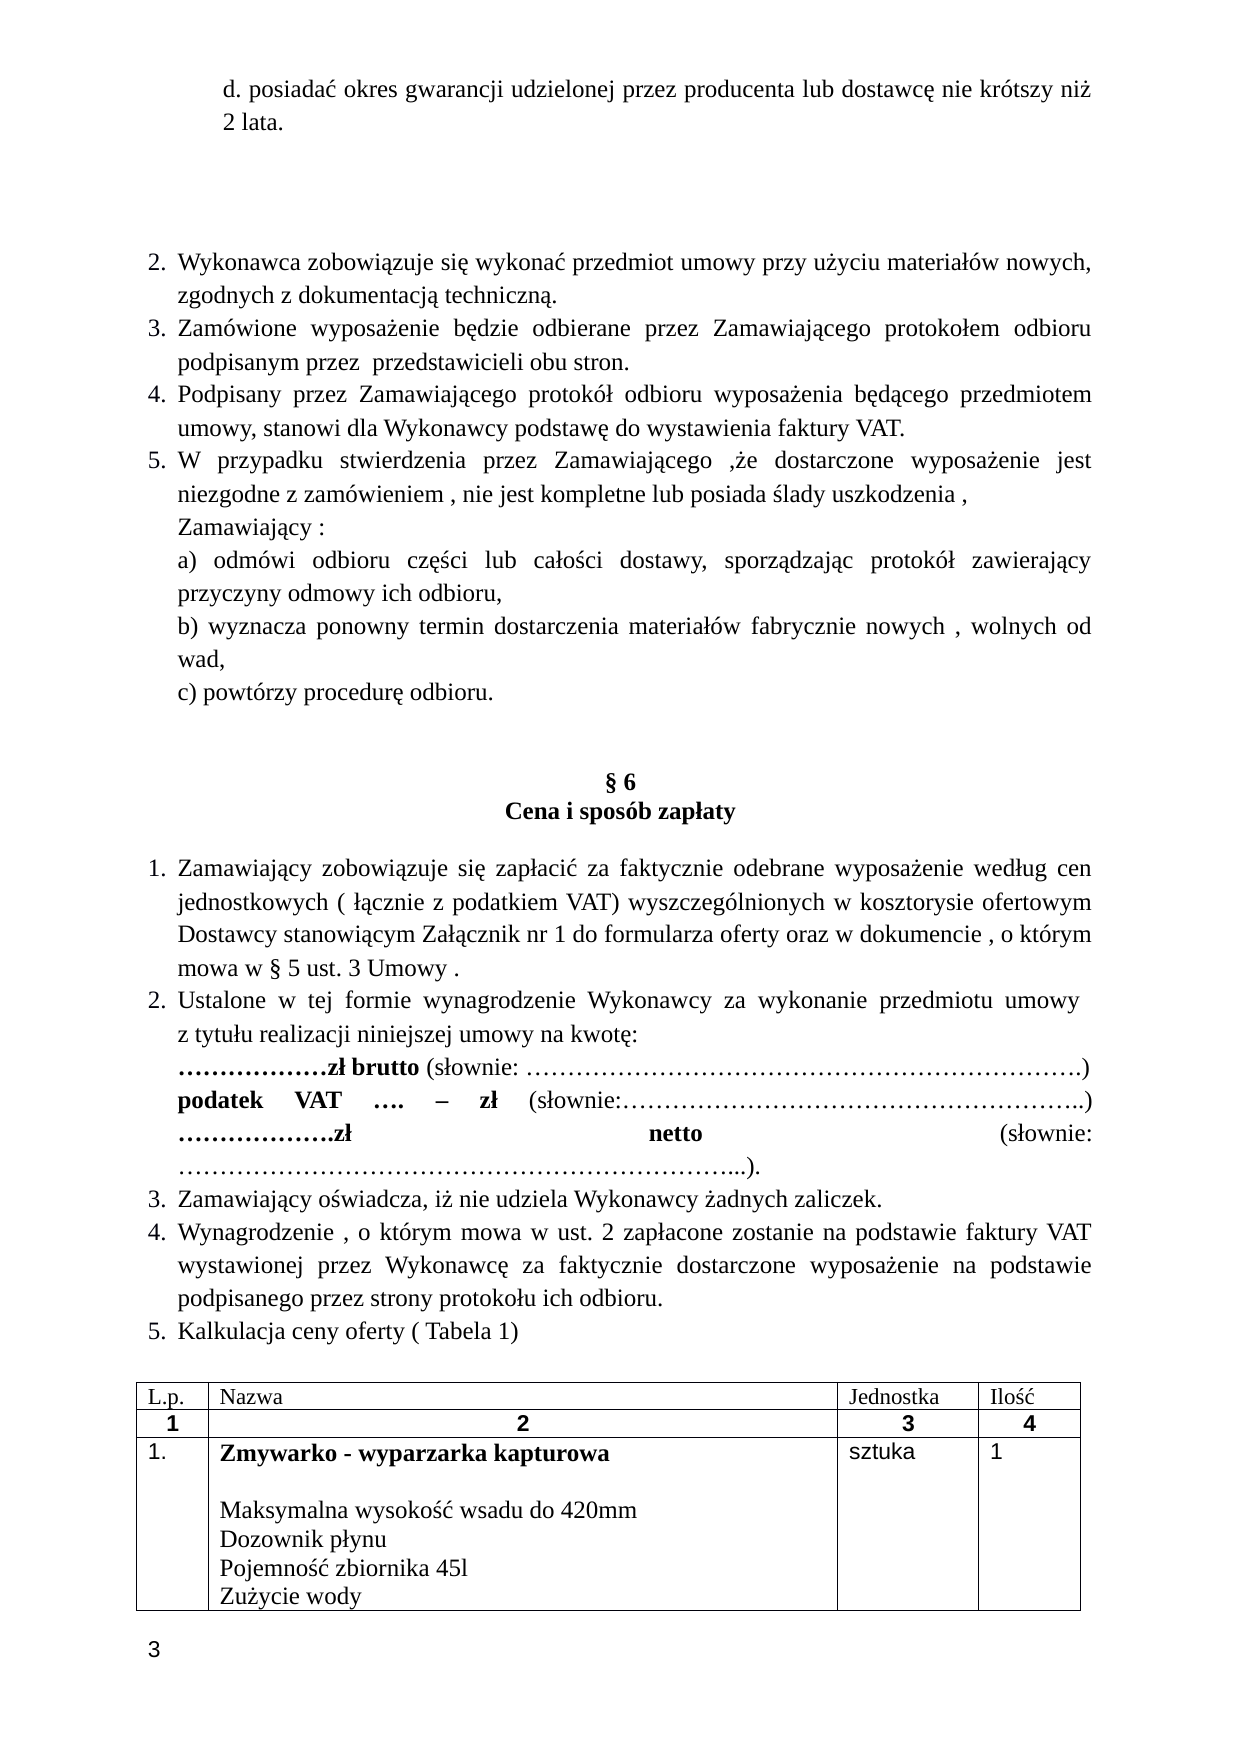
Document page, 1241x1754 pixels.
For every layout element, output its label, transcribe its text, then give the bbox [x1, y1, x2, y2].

list Podpisany przez Zamawiającego protokół odbioru wyposażenia będącego przedmiotem umowy, stanowi dla Wykonawcy podstawę do wystawienia faktury VAT. [148, 379, 1092, 441]
table_cell 4 [979, 1410, 1080, 1437]
table_header L.p. [137, 1383, 208, 1409]
list ………………zł brutto (słownie: ………………………………………………………….) [177, 1052, 1092, 1080]
list b) wyznacza ponowny termin dostarczenia materiałów fabrycznie nowych , wolnych od wad, [177, 611, 1092, 672]
table_cell 3 [838, 1410, 978, 1437]
table_header Jednostka [838, 1383, 978, 1409]
table_cell Zmywarko - wyparzarka kapturowa Maksymalna wysokość wsadu do 420mm Dozownik płynu Pojemność zbiornika 45l Zużycie wody [209, 1438, 837, 1610]
table_cell 2 [209, 1410, 837, 1437]
list Wykonawca zobowiązuje się wykonać przedmiot umowy przy użyciu materiałów nowych, zgodnych z dokumentacją techniczną. [148, 247, 1092, 309]
list podatek VAT …. – zł (słownie:………………………………………………..) ……………….zł netto (słownie:…………………………………………………………...). [177, 1085, 1092, 1179]
list Zamówione wyposażenie będzie odbierane przez Zamawiającego protokołem odbioru podpisanym przez przedstawicieli obu stron. [148, 313, 1092, 375]
list Wynagrodzenie , o którym mowa w ust. 2 zapłacone zostanie na podstawie faktury VAT wystawionej przez Wykonawcę za faktycznie dostarczone wyposażenie na podstawie podpisanego przez strony protokołu ich odbioru. [148, 1217, 1092, 1312]
table_cell 1 [979, 1438, 1080, 1610]
table_cell 1 [137, 1410, 208, 1437]
list Zamawiający : [177, 512, 1092, 540]
table_header Nazwa [209, 1383, 837, 1409]
table_header Ilość [979, 1383, 1080, 1409]
list Ustalone w tej formie wynagrodzenie Wykonawcy za wykonanie przedmiotu umowy z tytułu realizacji niniejszej umowy na kwotę: [148, 986, 1092, 1047]
text Cena i sposób zapłaty [148, 796, 1092, 825]
list Zamawiający oświadcza, iż nie udziela Wykonawcy żadnych zaliczek. [148, 1184, 1092, 1212]
list a) odmówi odbioru części lub całości dostawy, sporządzając protokół zawierający przyczyny odmowy ich odbioru, [177, 545, 1092, 606]
list d. posiadać okres gwarancji udzielonej przez producenta lub dostawcę nie krótszy niż 2 lata. [223, 74, 1092, 136]
table_cell 1. [137, 1438, 208, 1610]
text § 6 [148, 767, 1092, 796]
list W przypadku stwierdzenia przez Zamawiającego ,że dostarczone wyposażenie jest niezgodne z zamówieniem , nie jest kompletne lub posiada ślady uszkodzenia , [148, 446, 1092, 507]
table_cell sztuka [838, 1438, 978, 1610]
list c) powtórzy procedurę odbioru. [177, 677, 1092, 706]
list Zamawiający zobowiązuje się zapłacić za faktycznie odebrane wyposażenie według cen jednostkowych ( łącznie z podatkiem VAT) wyszczególnionych w kosztorysie ofertowym Dostawcy stanowiącym Załącznik nr 1 do formularza oferty oraz w dokumencie , o którym mowa w § 5 ust. 3 Umowy . [148, 853, 1092, 981]
list Kalkulacja ceny oferty ( Tabela 1) [148, 1316, 1092, 1344]
